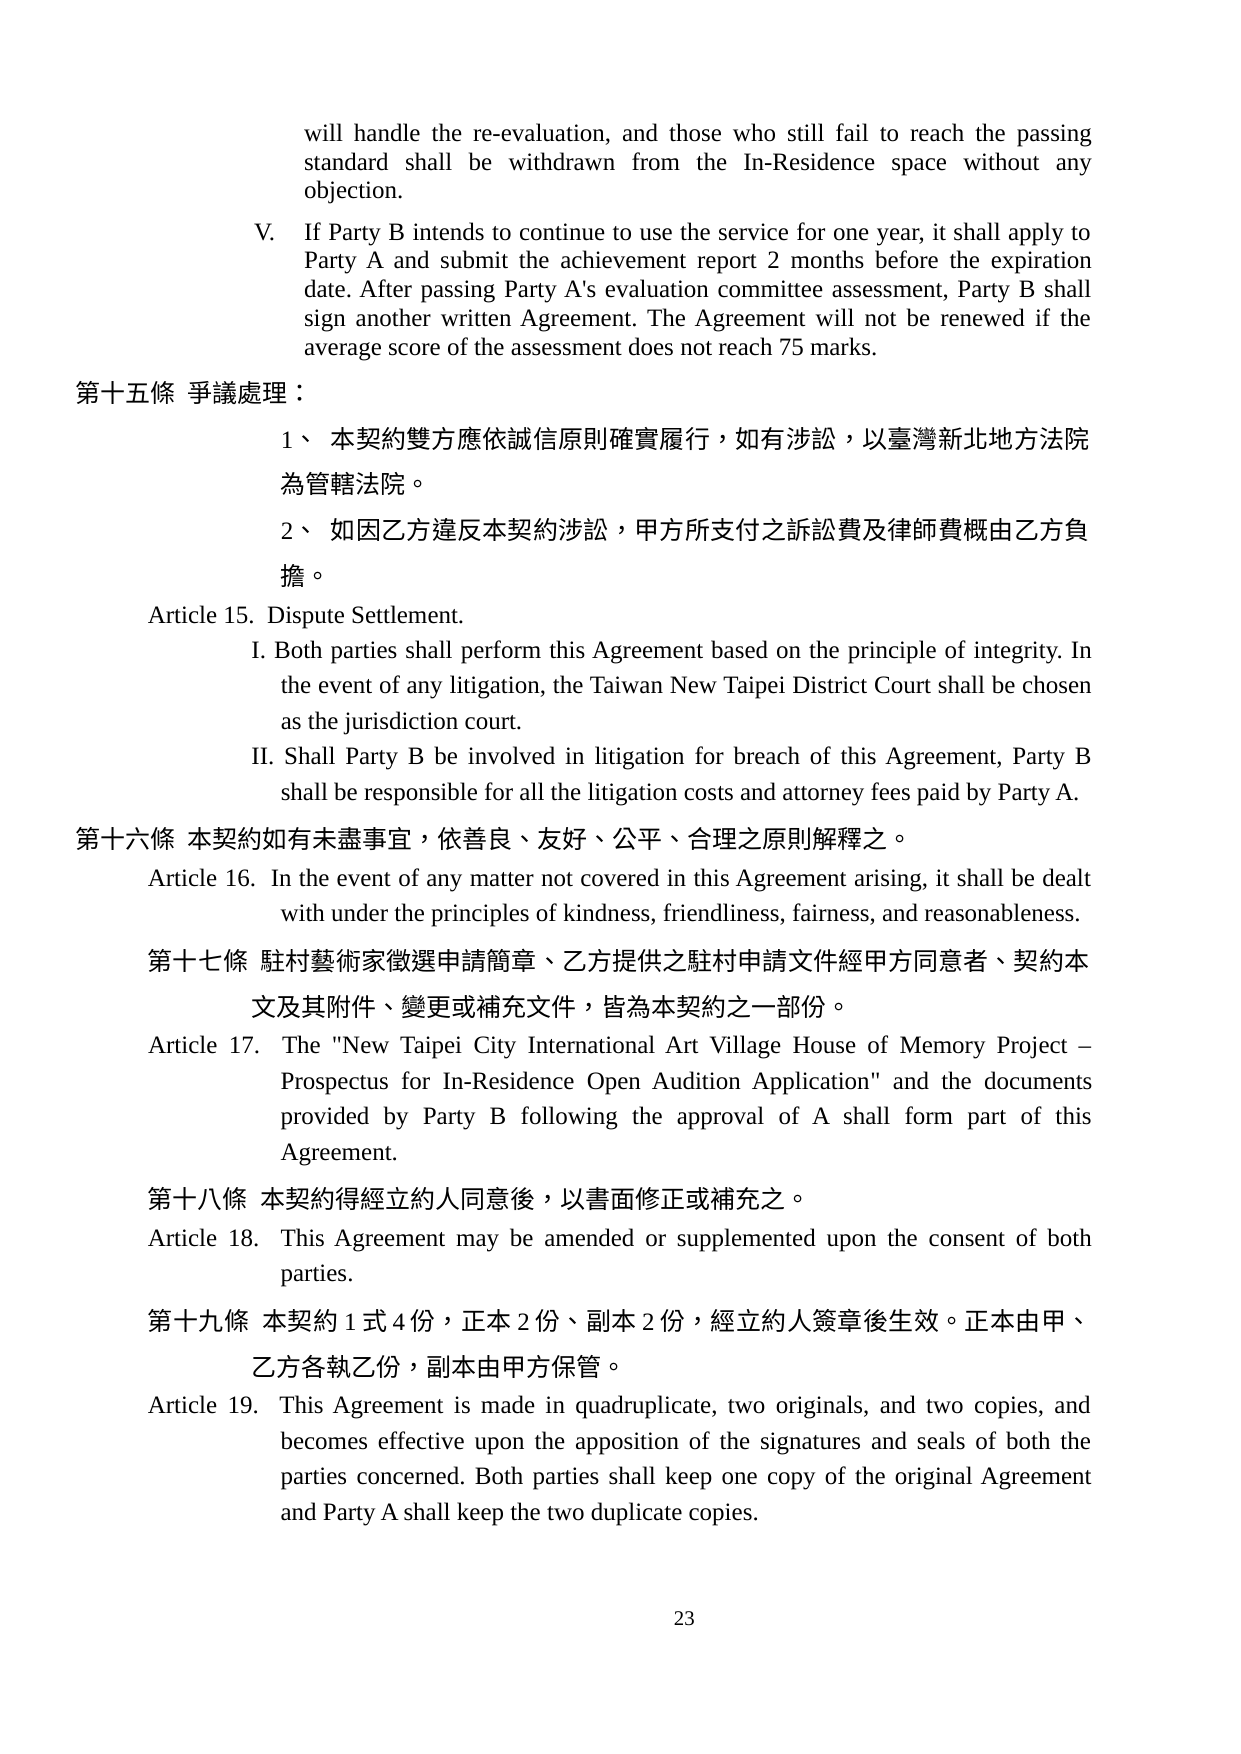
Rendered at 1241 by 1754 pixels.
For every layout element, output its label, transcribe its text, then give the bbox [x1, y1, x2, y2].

text 第十八條 本契約得經立約人同意後，以書面修正或補充之。 [148, 1172, 1092, 1218]
text 第十九條 本契約1式4份，正本2份、副本2份，經立約人簽章後生效。正本由甲、乙方各執乙份，副本由甲方保管。 [148, 1294, 1092, 1386]
text II. Shall Party B be involved in litigation for breach of this Agreement, Party B shall be responsible for all the litigation costs and attorney fees paid by Party A. [251, 736, 1092, 807]
text I. Both parties shall perform this Agreement based on the principle of integrity. In the event of any litigation, the Taiwan New Taipei District Court shall be chosen as the jurisdiction court. [251, 630, 1092, 736]
list 如因乙方違反本契約涉訟，甲方所支付之訴訟費及律師費概由乙方負擔。 [281, 503, 1092, 595]
text Article 18. This Agreement may be amended or supplemented upon the consent of both parties. [148, 1218, 1092, 1289]
list will handle the re-evaluation, and those who still fail to reach the passing standard shall be withdrawn from the In-Residence space without any objection. [254, 118, 1092, 204]
text Article 16. In the event of any matter not covered in this Agreement arising, it shall be dealt with under the principles of kindness, friendliness, fairness, and reasonableness. [148, 858, 1092, 929]
text 第十七條 駐村藝術家徵選申請簡章、乙方提供之駐村申請文件經甲方同意者、契約本文及其附件、變更或補充文件，皆為本契約之一部份。 [148, 934, 1092, 1026]
text Article 19. This Agreement is made in quadruplicate, two originals, and two copies, and becomes effective upon the apposition of the signatures and seals of both the parties concerned. Both parties shall keep one copy of the original Agreement and Party A shall keep the two duplicate copies. [148, 1386, 1092, 1527]
list 本契約雙方應依誠信原則確實履行，如有涉訟，以臺灣新北地方法院為管轄法院。 [281, 411, 1092, 503]
text Article 17. The "New Taipei City International Art Village House of Memory Project – Prospectus for In-Residence Open Audition Application" and the documents provided by Party B following the approval of A shall form part of this Agreement. [148, 1026, 1092, 1167]
text 第十六條 本契約如有未盡事宜，依善良、友好、公平、合理之原則解釋之。 [75, 812, 1092, 858]
list If Party B intends to continue to use the service for one year, it shall apply to Party A and submit the achievement report 2 months before the expiration date. After passing Party A's evaluation committee assessment, Party B shall sign another written Agreement. The Agreement will not be renewed if the average score of the assessment does not reach 75 marks. [254, 217, 1092, 361]
text 第十五條 爭議處理： [75, 366, 1092, 411]
text Article 15. Dispute Settlement. [148, 595, 1092, 630]
